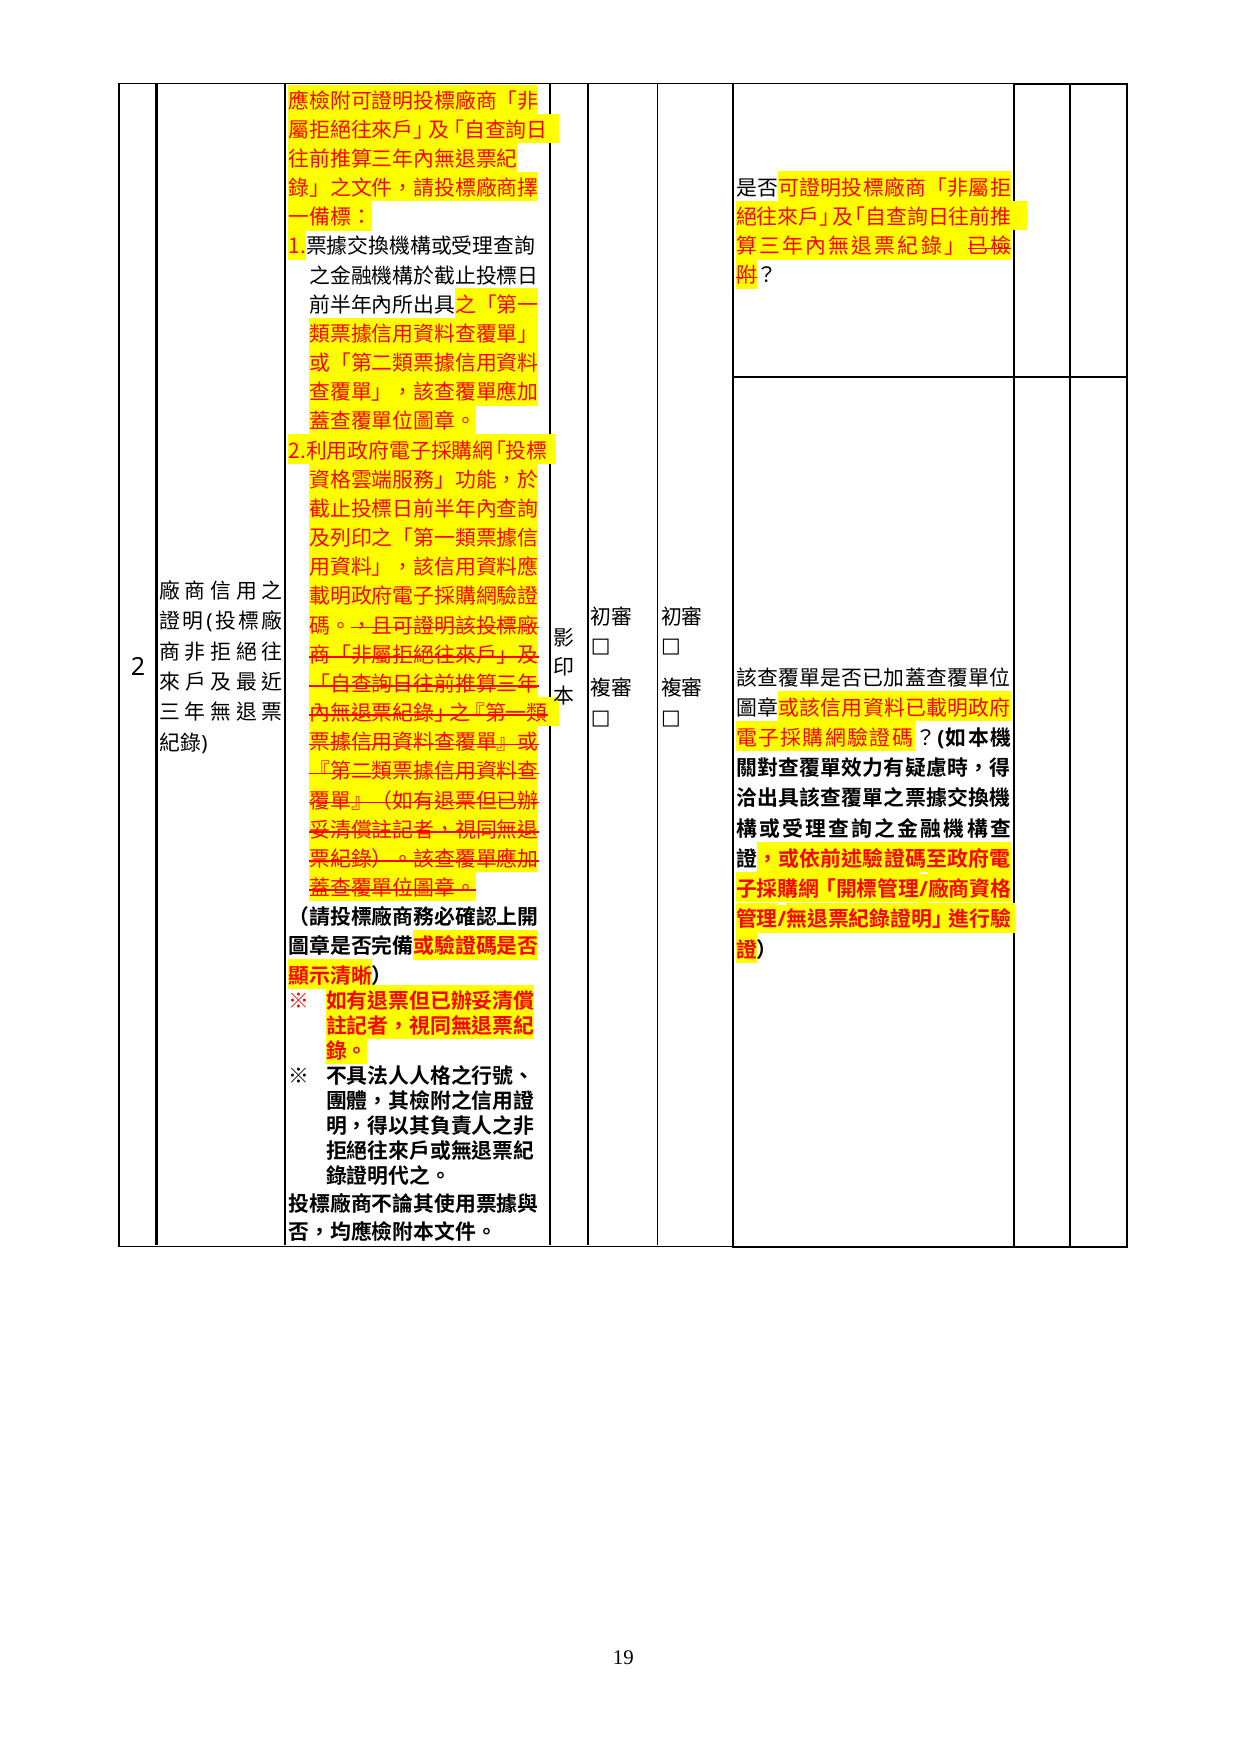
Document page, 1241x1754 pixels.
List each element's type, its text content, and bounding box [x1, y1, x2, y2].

table_cell [1015, 378, 1069, 1246]
table_cell 應檢附可證明投標廠商「非屬拒絕往來戶」及「自查詢日往前推算三年內無退票紀錄」之文件，請投標廠商擇一備標： 1.票據交換機構或受理查詢之金融機構於截止投標日前半年內所出具之「第一類票據信用資料查覆單」或「第二類票據信用資料查覆單」，該查覆單應加蓋查覆單位圖章。 2.利用政府電子採購網「投標資格雲端服務」功能，於截止投標日前半年內查詢及列印之「第一類票據信用資料」，該信用資料應載明政府電子採購網驗證碼。，且可證明該投標廠商「非屬拒絕往來戶」及「自查詢日往前推算三年內無退票紀錄」之『第一類票據信用資料查覆單』或『第二類票據信用資料查覆單』（如有退票但已辦妥清償註記者，視同無退票紀錄）。該查覆單應加蓋查覆單位圖章。 （請投標廠商務必確認上開圖章是否完備或驗證碼是否顯示清晰） 如有退票但已辦妥清償註記者，視同無退票紀錄。 不具法人人格之行號、團體，其檢附之信用證明，得以其負責人之非拒絕往來戶或無退票紀錄證明代之。 投標廠商不論其使用票據與否，均應檢附本文件。 [285, 84, 550, 1246]
table_cell 影印本 [550, 84, 588, 1246]
table_cell 初審 □ 複審 □ [588, 84, 658, 1246]
table_cell 該查覆單是否已加蓋查覆單位圖章或該信用資料已載明政府電子採購網驗證碼？(如本機關對查覆單效力有疑慮時，得洽出具該查覆單之票據交換機構或受理查詢之金融機構查證，或依前述驗證碼至政府電子採購網「開標管理/廠商資格管理/無退票紀錄證明」進行驗證） [734, 378, 1013, 1246]
table_cell [1071, 85, 1126, 376]
table_cell 2 [120, 84, 156, 1246]
table_cell 初審 □ 複審 □ [658, 84, 732, 1246]
table_cell [1071, 378, 1126, 1246]
table_cell 是否可證明投標廠商「非屬拒絕往來戶」及「自查詢日往前推算三年內無退票紀錄」已檢附？ [734, 84, 1013, 376]
table_cell [1015, 85, 1069, 376]
table_cell 廠商信用之證明(投標廠商非拒絕往來戶及最近三年無退票紀錄) [156, 84, 285, 1246]
